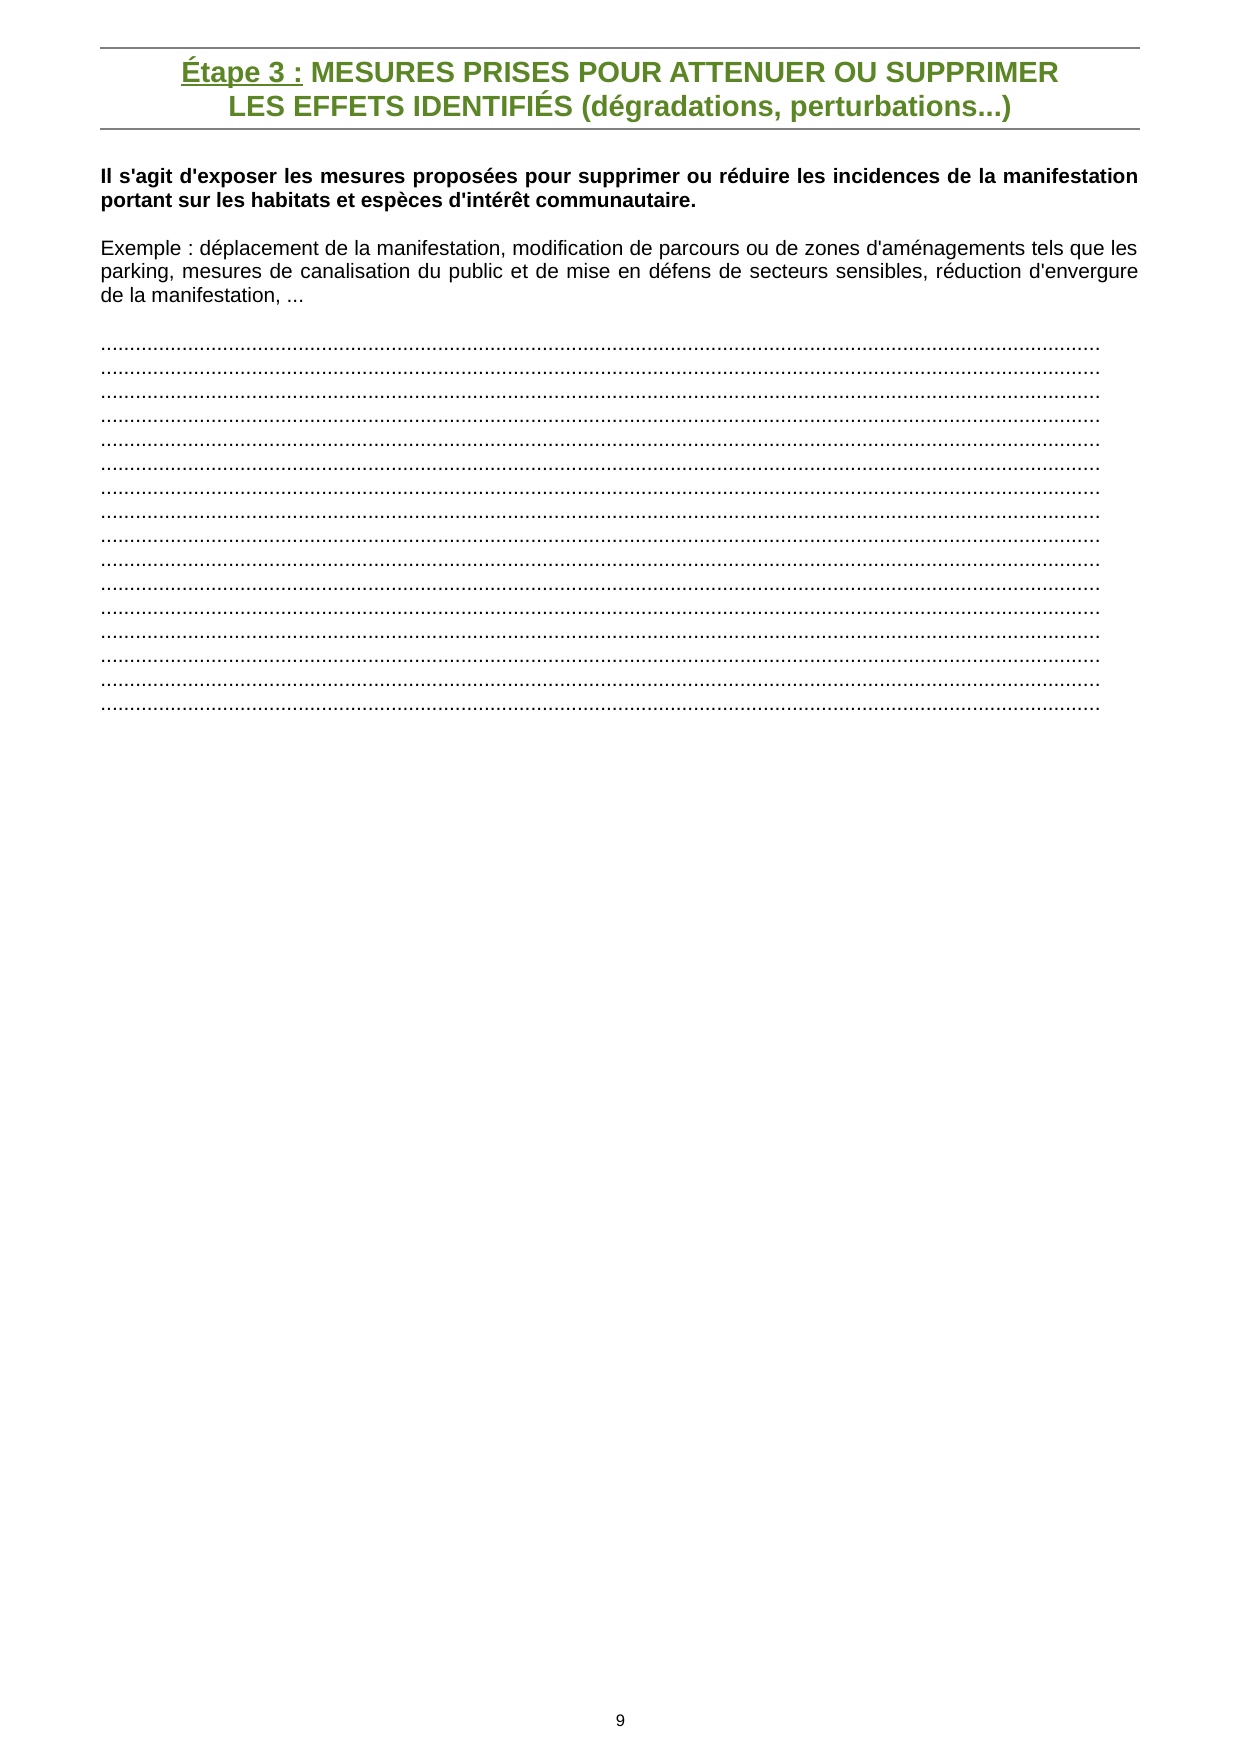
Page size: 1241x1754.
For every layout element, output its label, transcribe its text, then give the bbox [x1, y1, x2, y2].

text Exemple : déplacement de la manifestation, modification de parcours ou de zones d'aménagements tels que les parking, mesures de canalisation du public et de mise en défens de secteurs sensibles, réduction d'envergure de la manifestation, ... [100, 235, 1140, 307]
text Il s'agit d'exposer les mesures proposées pour supprimer ou réduire les incidences de la manifestation portant sur les habitats et espèces d'intérêt communautaire. [100, 163, 1140, 211]
table_header Étape 3 : MESURES PRISES POUR ATTENUER OU SUPPRIMER LES EFFETS IDENTIFIÉS (dégradations, perturbations...) [100, 49, 1140, 128]
